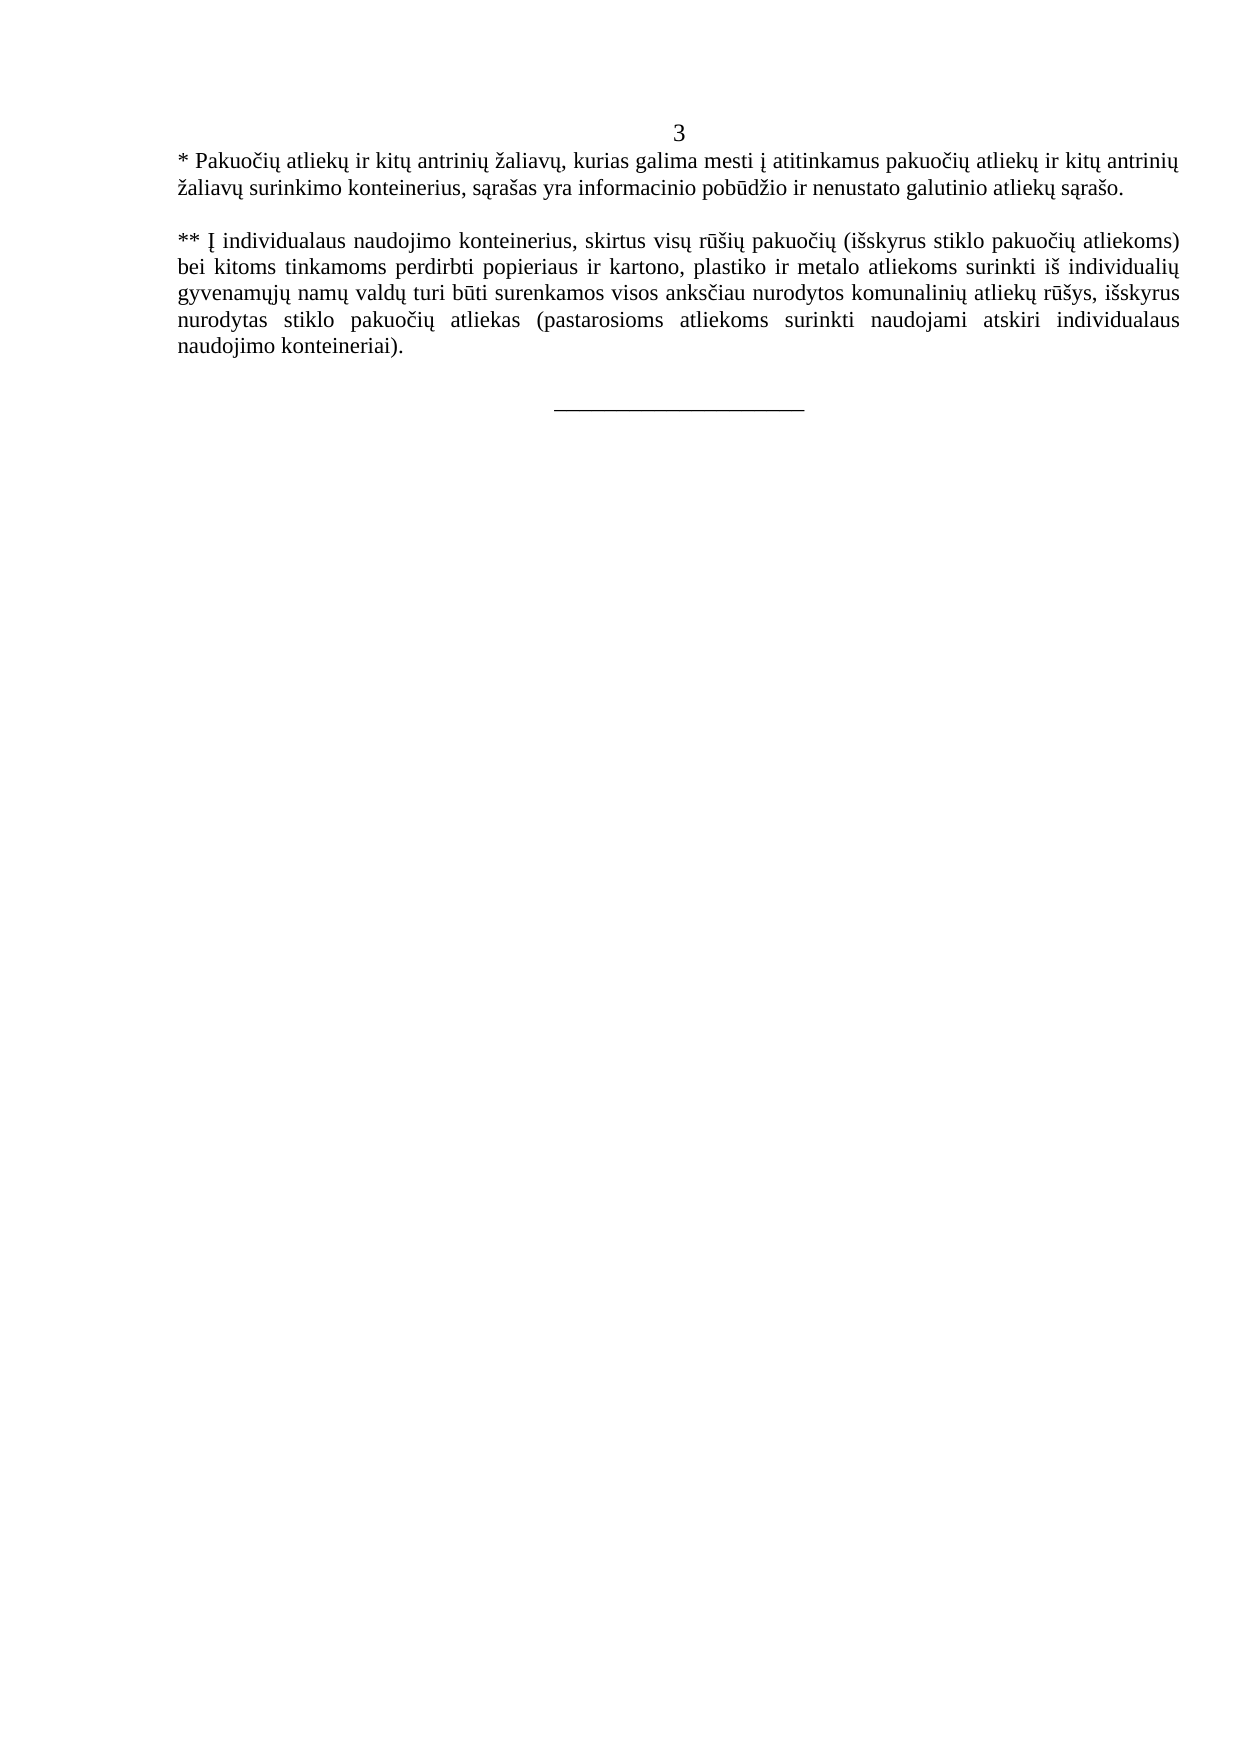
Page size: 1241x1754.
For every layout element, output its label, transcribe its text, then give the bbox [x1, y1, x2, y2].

text ____________________ [177, 385, 1181, 413]
text * Pakuočių atliekų ir kitų antrinių žaliavų, kurias galima mesti į atitinkamus pakuočių atliekų ir kitų antrinių žaliavų surinkimo konteinerius, sąrašas yra informacinio pobūdžio ir nenustato galutinio atliekų sąrašo. [177, 148, 1181, 200]
text ** Į individualaus naudojimo konteinerius, skirtus visų rūšių pakuočių (išskyrus stiklo pakuočių atliekoms) bei kitoms tinkamoms perdirbti popieriaus ir kartono, plastiko ir metalo atliekoms surinkti iš individualių gyvenamųjų namų valdų turi būti surenkamos visos anksčiau nurodytos komunalinių atliekų rūšys, išskyrus nurodytas stiklo pakuočių atliekas (pastarosioms atliekoms surinkti naudojami atskiri individualaus naudojimo konteineriai). [177, 227, 1181, 358]
